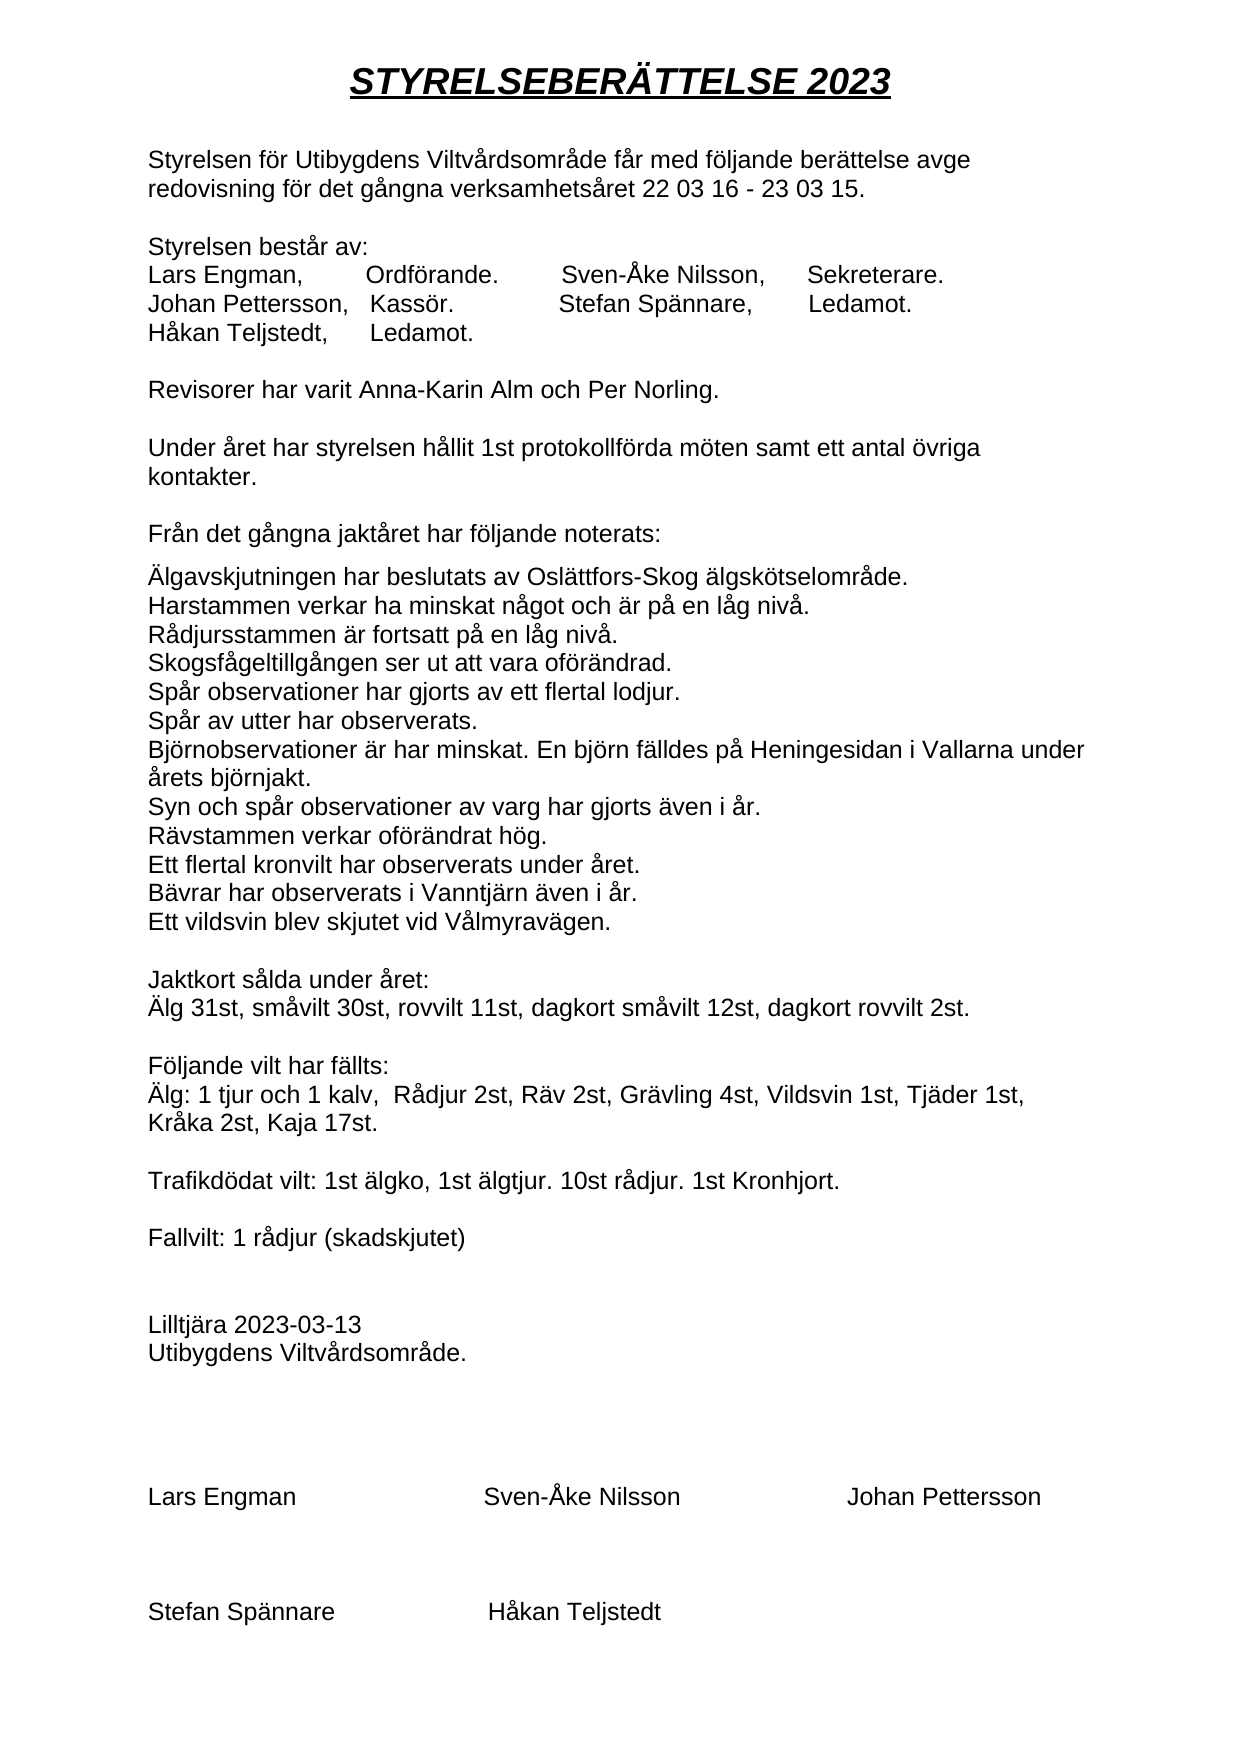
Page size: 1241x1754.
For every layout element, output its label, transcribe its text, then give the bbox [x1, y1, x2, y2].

text Utibygdens Viltvårdsområde. [148, 1338, 1093, 1367]
text Revisorer har varit Anna-Karin Alm och Per Norling. [148, 375, 1093, 404]
text Rådjursstammen är fortsatt på en låg nivå. [148, 620, 1093, 648]
text Harstammen verkar ha minskat något och är på en låg nivå. [148, 591, 1093, 620]
text Syn och spår observationer av varg har gjorts även i år. [148, 792, 1093, 821]
text Ett vildsvin blev skjutet vid Vålmyravägen. [148, 907, 1093, 936]
text Johan Pettersson, Kassör. Stefan Spännare, Ledamot. [148, 289, 1093, 318]
text Fallvilt: 1 rådjur (skadskjutet) [148, 1223, 1093, 1252]
text Älg: 1 tjur och 1 kalv, Rådjur 2st, Räv 2st, Grävling 4st, Vildsvin 1st, Tjäder 1st, Kråka 2st, Kaja 17st. [148, 1080, 1093, 1137]
text Spår av utter har observerats. [148, 706, 1093, 735]
text Älg 31st, småvilt 30st, rovvilt 11st, dagkort småvilt 12st, dagkort rovvilt 2st. [148, 993, 1093, 1022]
text Håkan Teljstedt, Ledamot. [148, 318, 1093, 347]
text Trafikdödat vilt: 1st älgko, 1st älgtjur. 10st rådjur. 1st Kronhjort. [148, 1166, 1093, 1195]
text Styrelsen består av: [148, 232, 1093, 260]
text Spår observationer har gjorts av ett flertal lodjur. [148, 677, 1093, 706]
text Följande vilt har fällts: [148, 1051, 1093, 1080]
text Jaktkort sålda under året: [148, 965, 1093, 993]
text Älgavskjutningen har beslutats av Oslättfors-Skog älgskötselområde. [148, 562, 1093, 591]
text Under året har styrelsen hållit 1st protokollförda möten samt ett antal övriga kontakter. [148, 433, 1093, 490]
text Lilltjära 2023-03-13 [148, 1310, 1093, 1338]
subtitle STYRELSEBERÄTTELSE 2023 [148, 59, 1093, 102]
text Rävstammen verkar oförändrat hög. [148, 821, 1093, 850]
text Stefan Spännare Håkan Teljstedt [148, 1597, 1093, 1626]
text Skogsfågeltillgången ser ut att vara oförändrad. [148, 648, 1093, 677]
text Bävrar har observerats i Vanntjärn även i år. [148, 878, 1093, 907]
text Lars Engman Sven-Åke Nilsson Johan Pettersson [148, 1482, 1093, 1511]
text Björnobservationer är har minskat. En björn fälldes på Heningesidan i Vallarna under årets björnjakt. [148, 735, 1093, 792]
text Från det gångna jaktåret har följande noterats: [148, 519, 1093, 548]
text Ett flertal kronvilt har observerats under året. [148, 850, 1093, 878]
text Lars Engman, Ordförande. Sven-Åke Nilsson, Sekreterare. [148, 260, 1093, 289]
text Styrelsen för Utibygdens Viltvårdsområde får med följande berättelse avge redovisning för det gångna verksamhetsåret 22 03 16 - 23 03 15. [148, 145, 1093, 203]
